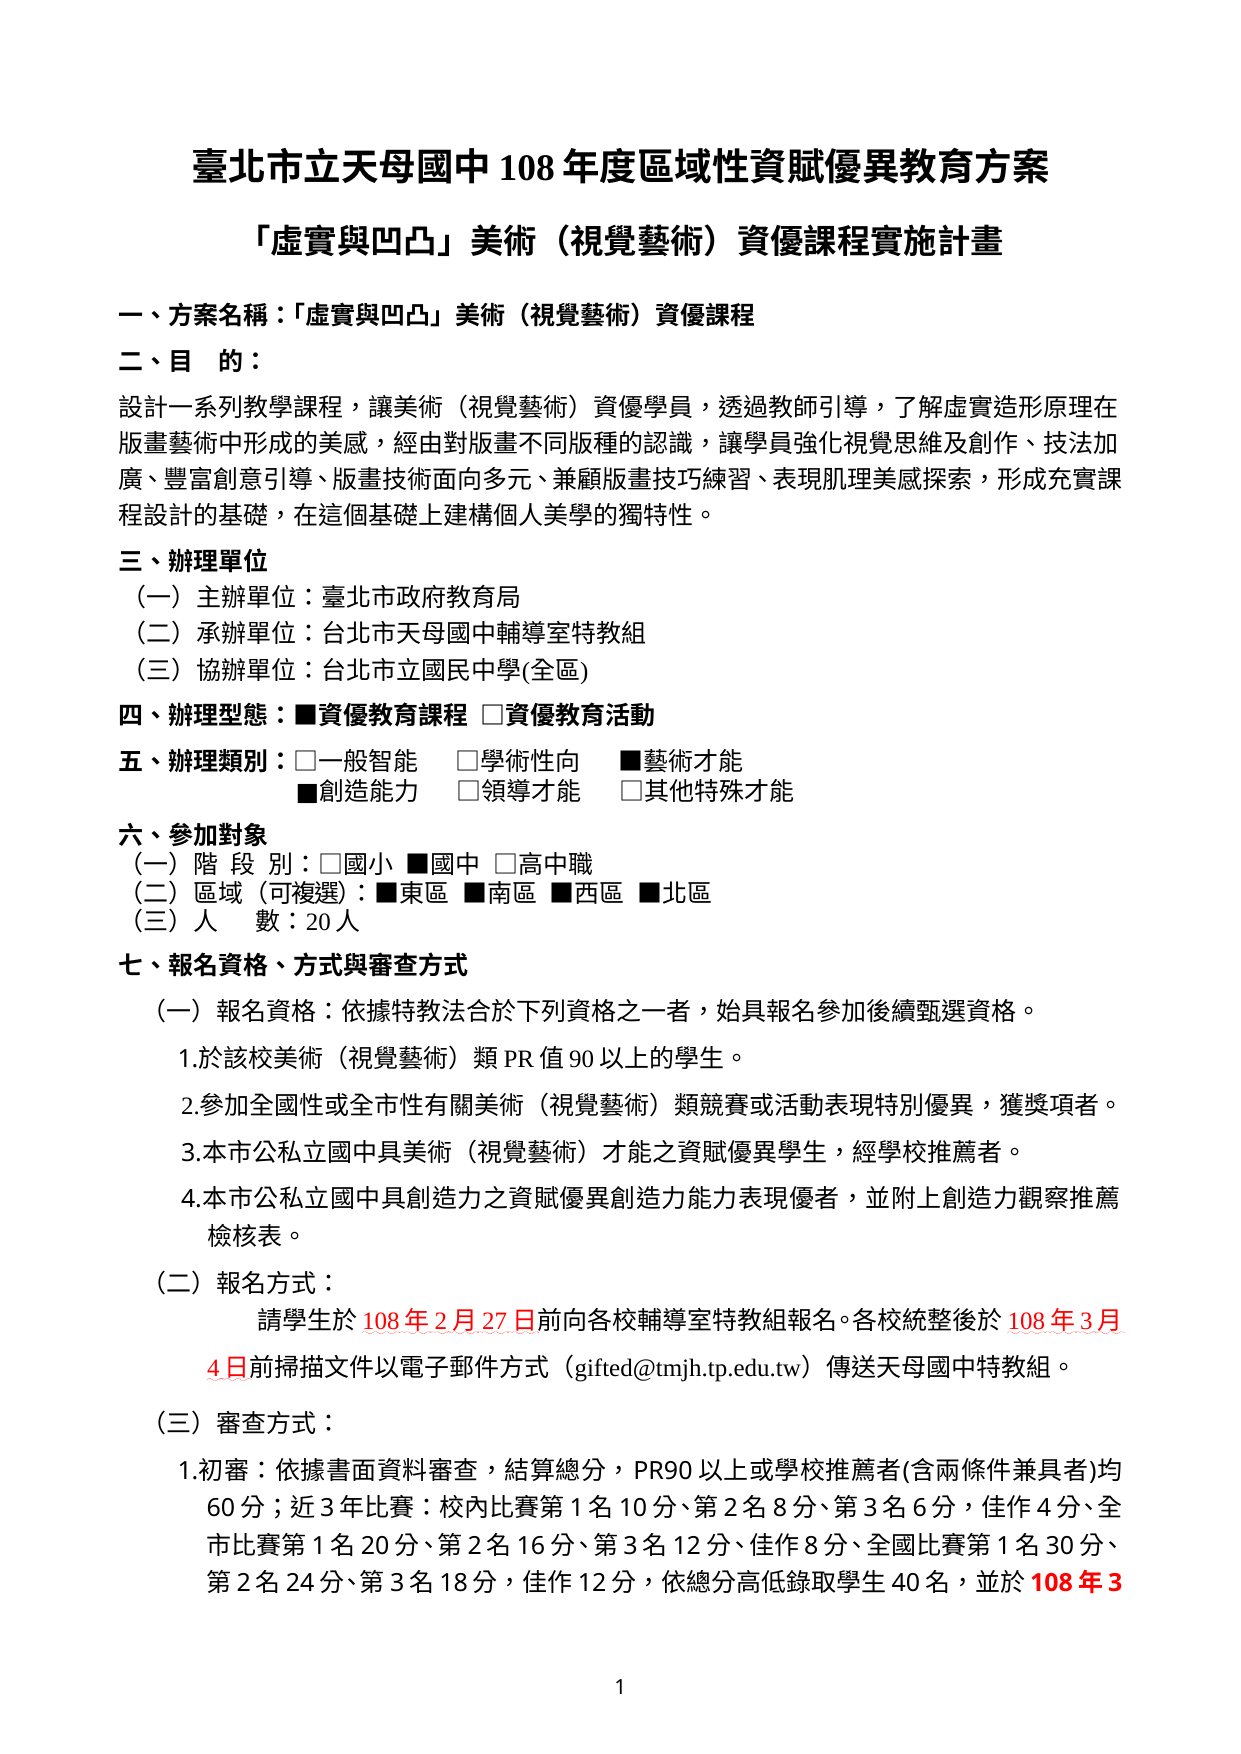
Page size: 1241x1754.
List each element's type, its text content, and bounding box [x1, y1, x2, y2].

text （一）階 段 別：□國小 ■國中 □高中職 [118, 851, 1122, 879]
text （一）主辦單位：臺北市政府教育局 [122, 578, 1122, 614]
text 2.參加全國性或全市性有關美術（視覺藝術）類競賽或活動表現特別優異，獲獎項者。 [181, 1084, 1122, 1122]
text （二）區域（可複選）：■東區 ■南區 ■西區 ■北區 [118, 879, 1122, 908]
text （一）報名資格：依據特教法合於下列資格之一者，始具報名參加後續甄選資格。 [129, 991, 1122, 1028]
text （三）協辦單位：台北市立國民中學(全區) [122, 650, 1122, 686]
text 設計一系列教學課程，讓美術（視覺藝術）資優學員，透過教師引導，了解虛實造形原理在版畫藝術中形成的美感，經由對版畫不同版種的認識，讓學員強化視覺思維及創作、技法加廣、豐富創意引導、版畫技術面向多元、兼顧版畫技巧練習、表現肌理美感探索，形成充實課程設計的基礎，在這個基礎上建構個人美學的獨特性。 [118, 387, 1122, 532]
text 三、辦理單位 [118, 541, 1122, 578]
text 「虛實與凹凸」美術（視覺藝術）資優課程實施計畫 [118, 202, 1122, 277]
text 3.本市公私立國中具美術（視覺藝術）才能之資賦優異學生，經學校推薦者。 [181, 1131, 1122, 1169]
text 1.於該校美術（視覺藝術）類PR值90以上的學生。 [177, 1038, 1122, 1075]
text （二）承辦單位：台北市天母國中輔導室特教組 [122, 614, 1122, 650]
text 六、參加對象 [118, 815, 1122, 851]
text （三）審查方式： [129, 1403, 1122, 1440]
text ■創造能力 □領導才能 □其他特殊才能 [118, 778, 1122, 806]
text 五、辦理類別：□一般智能 □學術性向 ■藝術才能 [118, 741, 1122, 778]
text （二）報名方式： [129, 1263, 1122, 1300]
text 一、方案名稱：「虛實與凹凸」美術（視覺藝術）資優課程 [118, 296, 1122, 332]
text 七、報名資格、方式與審查方式 [118, 945, 1122, 981]
text 四、辦理型態：■資優教育課程 □資優教育活動 [118, 696, 1122, 732]
text （三）人 數：20人 [118, 908, 1122, 936]
text 二、目 的： [118, 341, 1122, 378]
text 臺北市立天母國中108年度區域性資賦優異教育方案 [118, 127, 1122, 202]
text 請學生於108年2月27日前向各校輔導室特教組報名。各校統整後於108年3月4日前掃描文件以電子郵件方式（gifted@tmjh.tp.edu.tw）傳送天母國中特教組。 [207, 1300, 1122, 1384]
text 1.初審：依據書面資料審查，結算總分，PR90以上或學校推薦者(含兩條件兼具者)均60分；近3年比賽：校內比賽第1名10分、第2名8分、第3名6分，佳作4分、全市比賽第1名20分、第2名16分、第3名12分、佳作8分、全國比賽第1名30分、第2名24分、第3名18分，佳作12分，依總分高低錄取學生40名，並於108年3月6日公告於本校網頁。（若報名人數未超過20人，不進行複審。） [177, 1450, 1122, 1600]
text 4.本市公私立國中具創造力之資賦優異創造力能力表現優者，並附上創造力觀察推薦檢核表。 [181, 1178, 1122, 1253]
